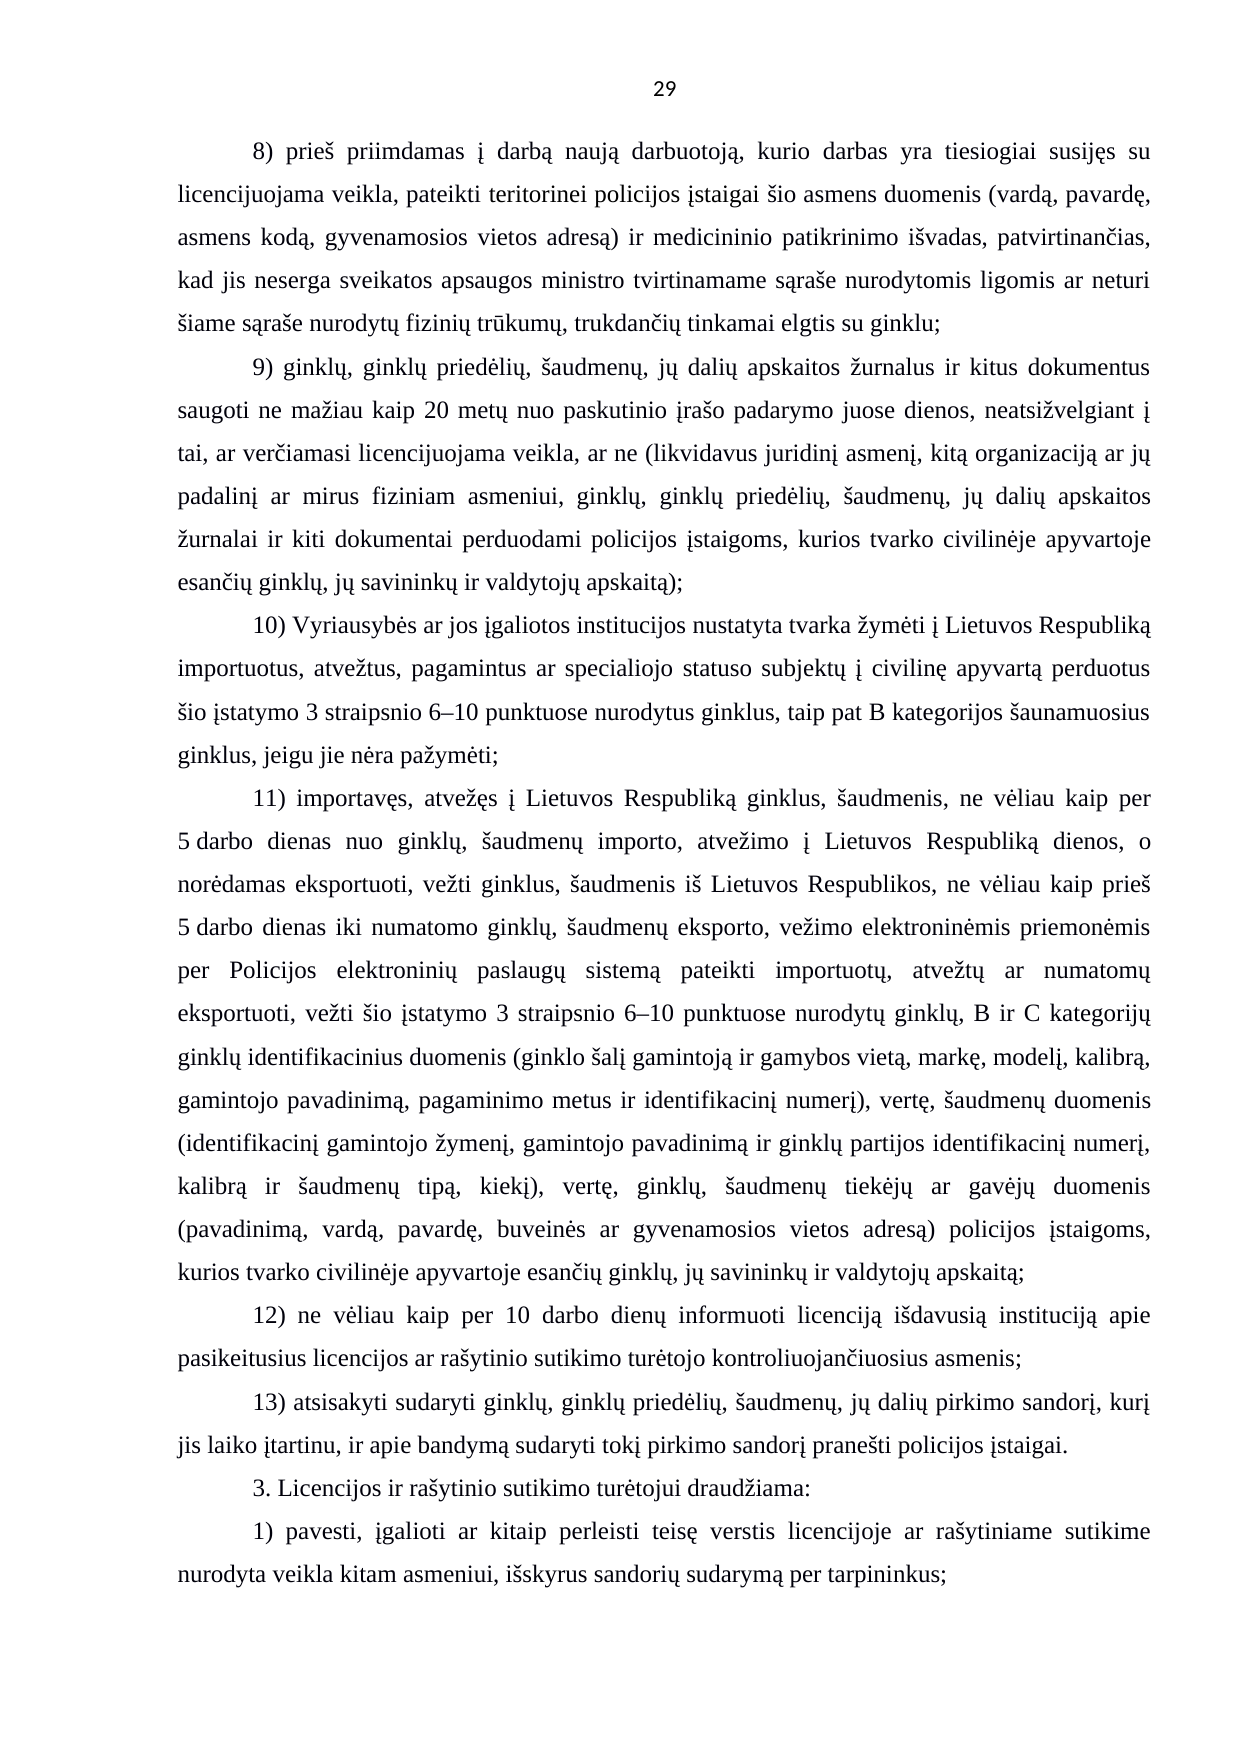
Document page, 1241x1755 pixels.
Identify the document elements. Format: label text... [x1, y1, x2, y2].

text 1) pavesti, įgalioti ar kitaip perleisti teisę verstis licencijoje ar rašytiniame sutikime nurodyta veikla kitam asmeniui, išskyrus sandorių sudarymą per tarpininkus; [177, 1516, 1152, 1588]
text 10) Vyriausybės ar jos įgaliotos institucijos nustatyta tvarka žymėti į Lietuvos Respubliką importuotus, atvežtus, pagamintus ar specialiojo statuso subjektų į civilinę apyvartą perduotus šio įstatymo 3 straipsnio 6–10 punktuose nurodytus ginklus, taip pat B kategorijos šaunamuosius ginklus, jeigu jie nėra pažymėti; [177, 610, 1152, 768]
text 13) atsisakyti sudaryti ginklų, ginklų priedėlių, šaudmenų, jų dalių pirkimo sandorį, kurį jis laiko įtartinu, ir apie bandymą sudaryti tokį pirkimo sandorį pranešti policijos įstaigai. [177, 1387, 1152, 1458]
text 11) importavęs, atvežęs į Lietuvos Respubliką ginklus, šaudmenis, ne vėliau kaip per 5 darbo dienas nuo ginklų, šaudmenų importo, atvežimo į Lietuvos Respubliką dienos, o norėdamas eksportuoti, vežti ginklus, šaudmenis iš Lietuvos Respublikos, ne vėliau kaip prieš 5 darbo dienas iki numatomo ginklų, šaudmenų eksporto, vežimo elektroninėmis priemonėmis per Policijos elektroninių paslaugų sistemą pateikti importuotų, atvežtų ar numatomų eksportuoti, vežti šio įstatymo 3 straipsnio 6–10 punktuose nurodytų ginklų, B ir C kategorijų ginklų identifikacinius duomenis (ginklo šalį gamintoją ir gamybos vietą, markę, modelį, kalibrą, gamintojo pavadinimą, pagaminimo metus ir identifikacinį numerį), vertę, šaudmenų duomenis (identifikacinį gamintojo žymenį, gamintojo pavadinimą ir ginklų partijos identifikacinį numerį, kalibrą ir šaudmenų tipą, kiekį), vertę, ginklų, šaudmenų tiekėjų ar gavėjų duomenis (pavadinimą, vardą, pavardę, buveinės ar gyvenamosios vietos adresą) policijos įstaigoms, kurios tvarko civilinėje apyvartoje esančių ginklų, jų savininkų ir valdytojų apskaitą; [177, 783, 1152, 1286]
text 9) ginklų, ginklų priedėlių, šaudmenų, jų dalių apskaitos žurnalus ir kitus dokumentus saugoti ne mažiau kaip 20 metų nuo paskutinio įrašo padarymo juose dienos, neatsižvelgiant į tai, ar verčiamasi licencijuojama veikla, ar ne (likvidavus juridinį asmenį, kitą organizaciją ar jų padalinį ar mirus fiziniam asmeniui, ginklų, ginklų priedėlių, šaudmenų, jų dalių apskaitos žurnalai ir kiti dokumentai perduodami policijos įstaigoms, kurios tvarko civilinėje apyvartoje esančių ginklų, jų savininkų ir valdytojų apskaitą); [177, 352, 1152, 596]
text 8) prieš priimdamas į darbą naują darbuotoją, kurio darbas yra tiesiogiai susijęs su licencijuojama veikla, pateikti teritorinei policijos įstaigai šio asmens duomenis (vardą, pavardę, asmens kodą, gyvenamosios vietos adresą) ir medicininio patikrinimo išvadas, patvirtinančias, kad jis neserga sveikatos apsaugos ministro tvirtinamame sąraše nurodytomis ligomis ar neturi šiame sąraše nurodytų fizinių trūkumų, trukdančių tinkamai elgtis su ginklu; [177, 136, 1152, 337]
text 3. Licencijos ir rašytinio sutikimo turėtojui draudžiama: [177, 1473, 1152, 1502]
text 12) ne vėliau kaip per 10 darbo dienų informuoti licenciją išdavusią instituciją apie pasikeitusius licencijos ar rašytinio sutikimo turėtojo kontroliuojančiuosius asmenis; [177, 1300, 1152, 1372]
